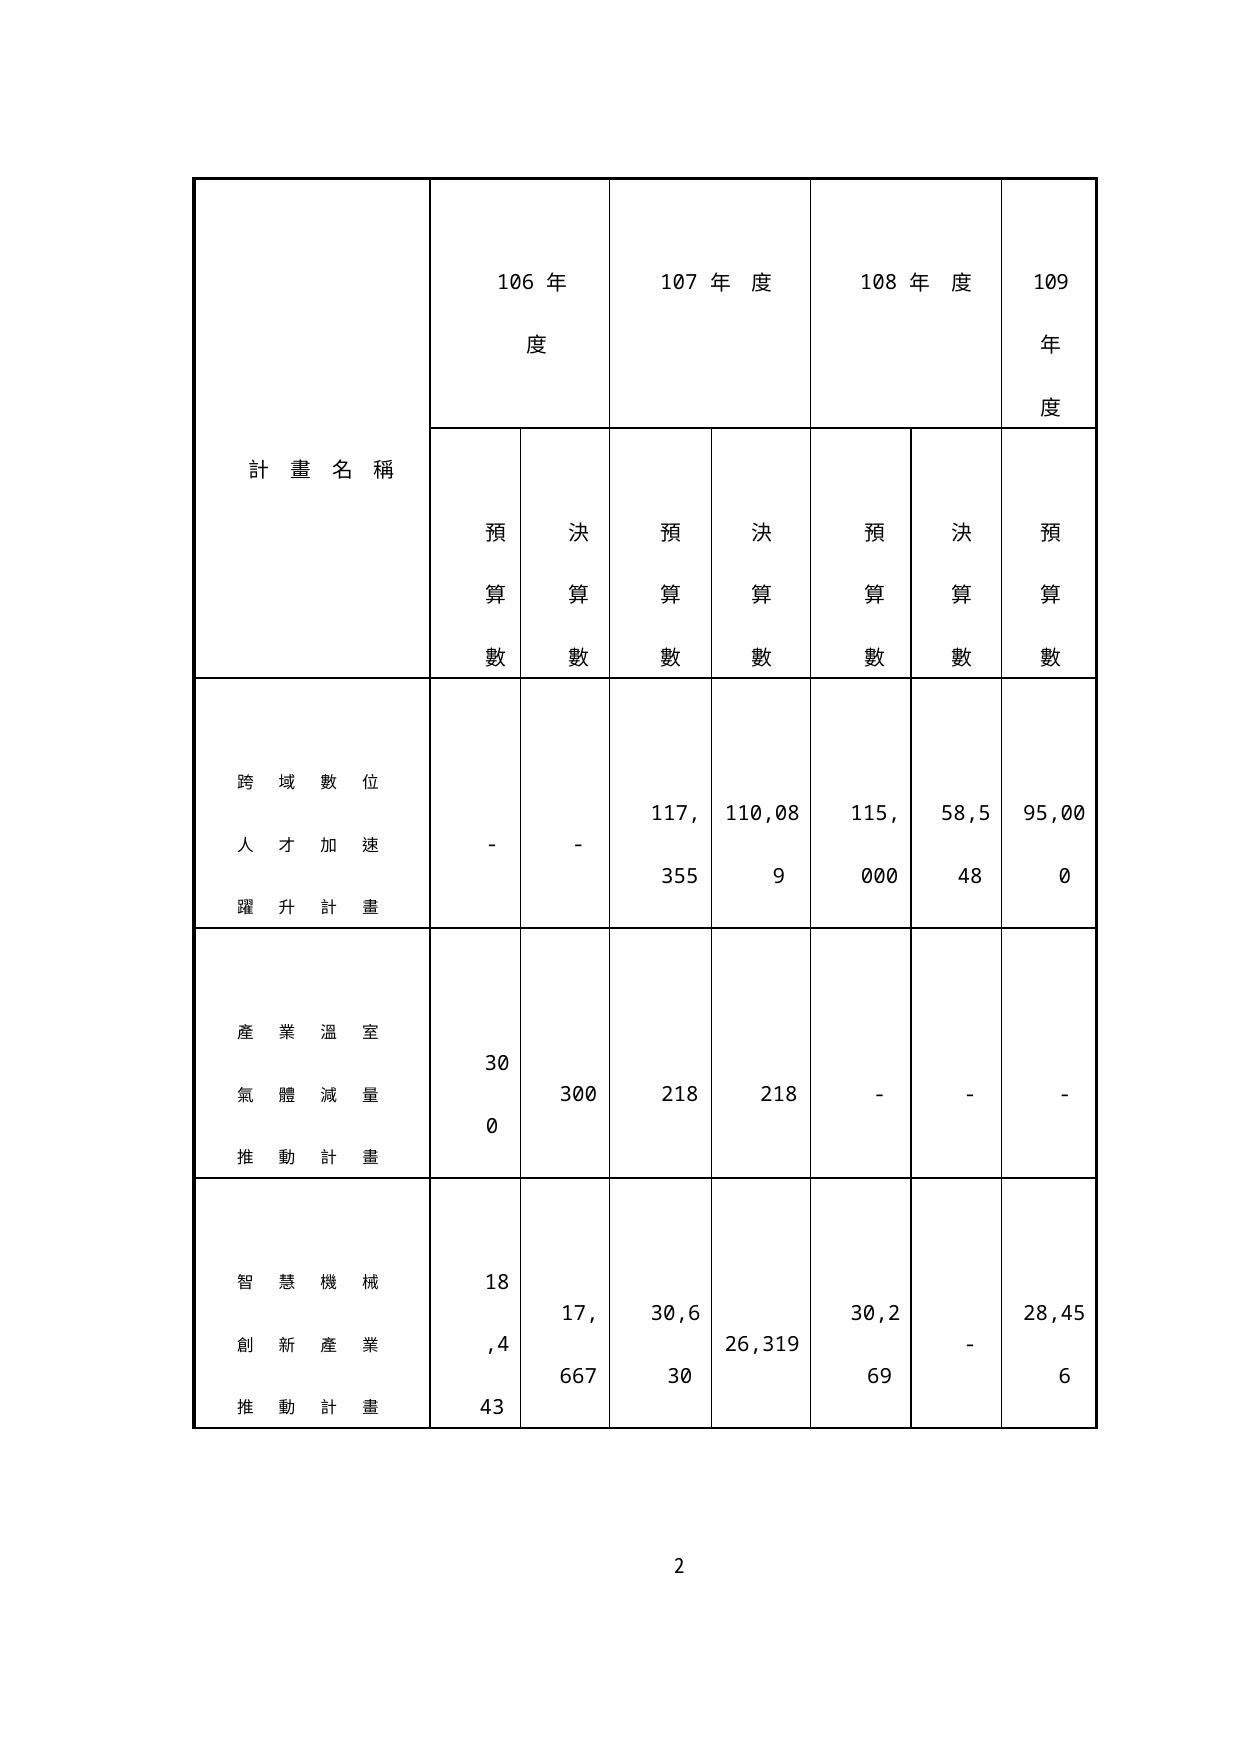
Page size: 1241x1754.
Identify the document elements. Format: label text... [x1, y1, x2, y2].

table_cell - [1002, 929, 1095, 1177]
table_cell - [912, 929, 1001, 1177]
table_cell 218 [712, 929, 810, 1177]
table_cell 218 [610, 929, 711, 1177]
table_header 109年度 [1002, 180, 1095, 427]
table_cell 18,443 [431, 1179, 520, 1427]
table_header 計畫名稱 [196, 180, 429, 677]
table_cell 26,319 [712, 1179, 810, 1427]
table_cell 預算數 [431, 429, 520, 677]
table_cell 117,355 [610, 679, 711, 927]
table_cell - [811, 929, 910, 1177]
table_cell - [521, 679, 609, 927]
table_cell 產業溫室氣體減量推動計畫 [196, 929, 429, 1177]
table_cell 決算數 [912, 429, 1001, 677]
table_cell 決算數 [712, 429, 810, 677]
table_header 106年度 [431, 180, 609, 427]
table_header 108年度 [811, 180, 1001, 427]
table_cell 預算數 [1002, 429, 1095, 677]
table_cell 智慧機械創新產業推動計畫 [196, 1179, 429, 1427]
table_header 107年度 [610, 180, 810, 427]
table_cell 28,456 [1002, 1179, 1095, 1427]
table_cell 300 [521, 929, 609, 1177]
table_cell 決算數 [521, 429, 609, 677]
table_cell 58,548 [912, 679, 1001, 927]
table_cell 110,089 [712, 679, 810, 927]
table_cell - [431, 679, 520, 927]
table_cell 30,269 [811, 1179, 910, 1427]
table_cell 115,000 [811, 679, 910, 927]
table_cell 預算數 [811, 429, 910, 677]
table_cell 跨域數位人才加速躍升計畫 [196, 679, 429, 927]
table_cell 17,667 [521, 1179, 609, 1427]
table_cell 30,630 [610, 1179, 711, 1427]
table_cell 預算數 [610, 429, 711, 677]
table_cell - [912, 1179, 1001, 1427]
table_cell 300 [431, 929, 520, 1177]
table_cell 95,000 [1002, 679, 1095, 927]
